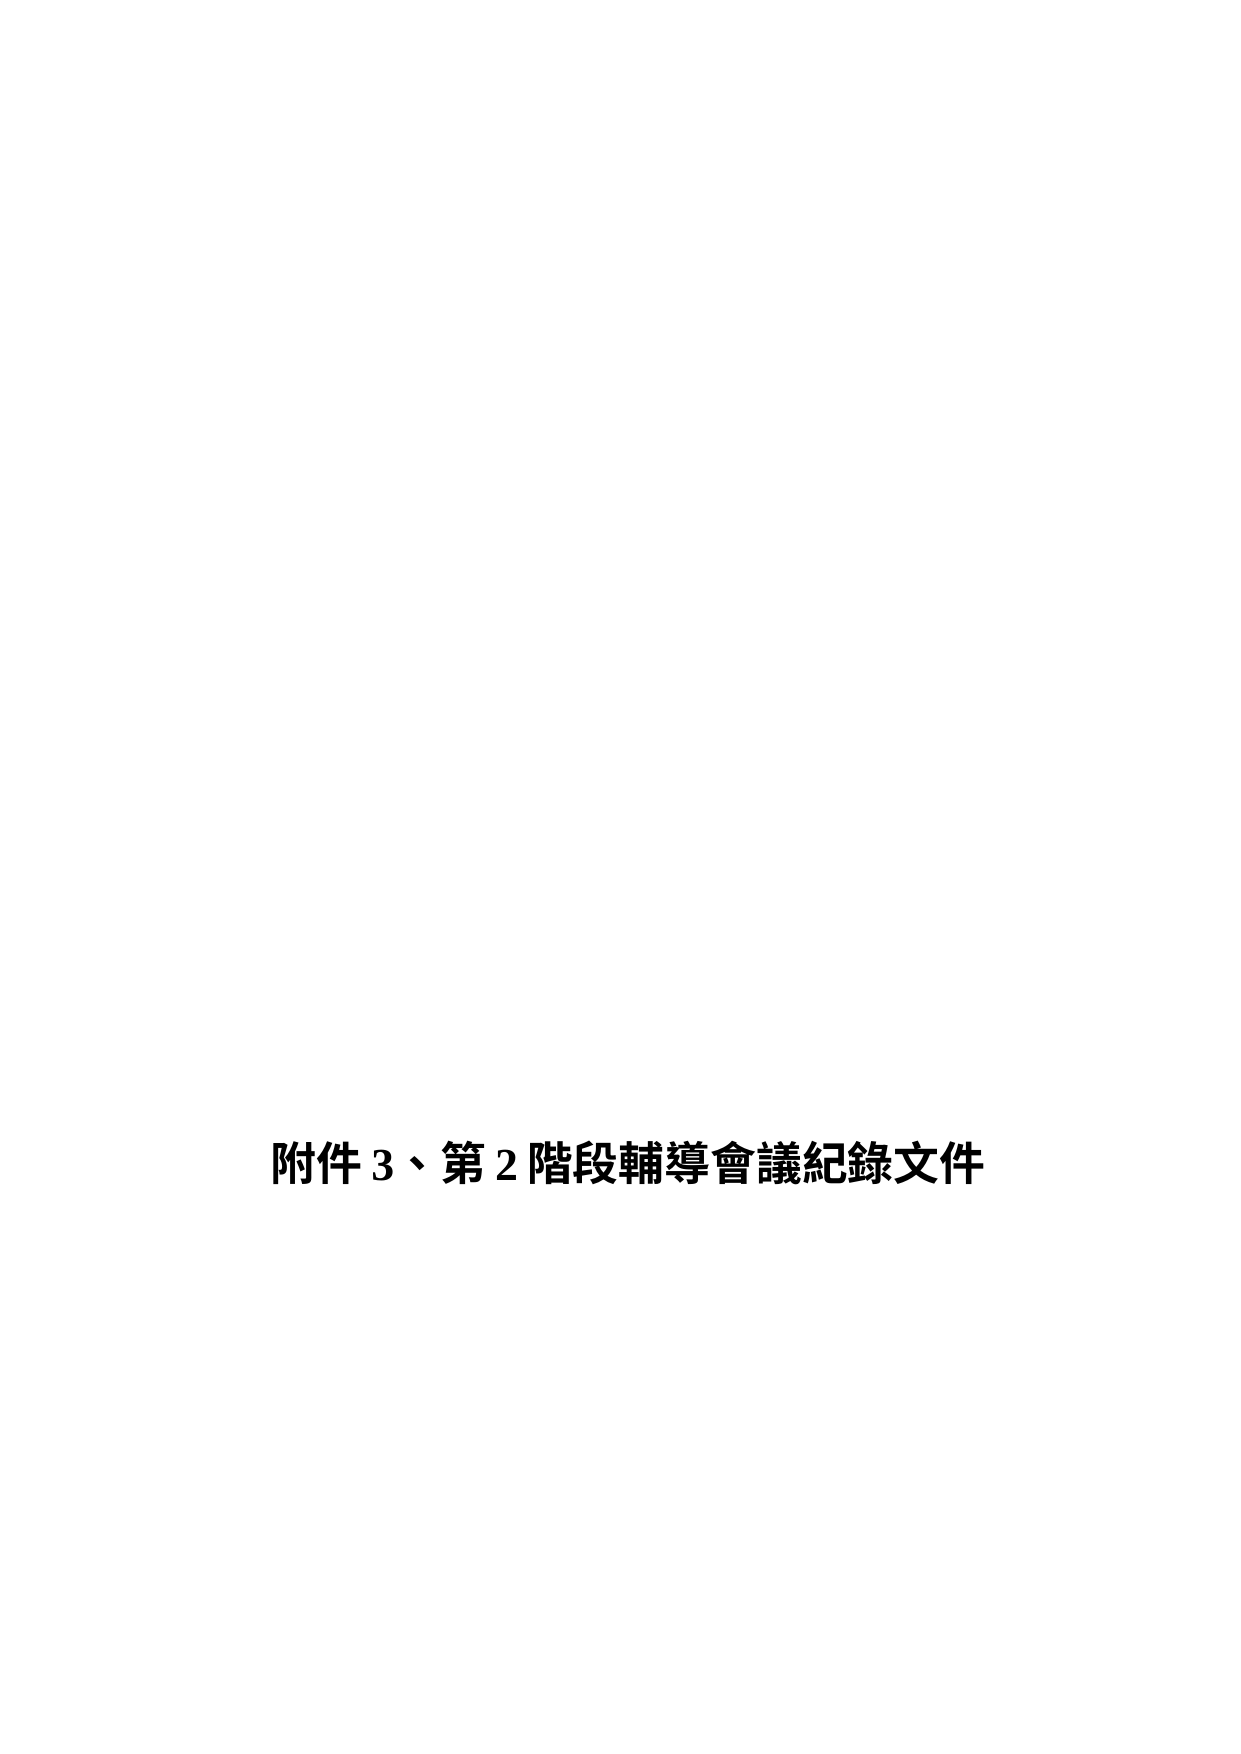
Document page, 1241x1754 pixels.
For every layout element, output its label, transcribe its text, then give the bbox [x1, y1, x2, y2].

subtitle 附件3、第2階段輔導會議紀錄文件 [118, 1088, 1137, 1213]
